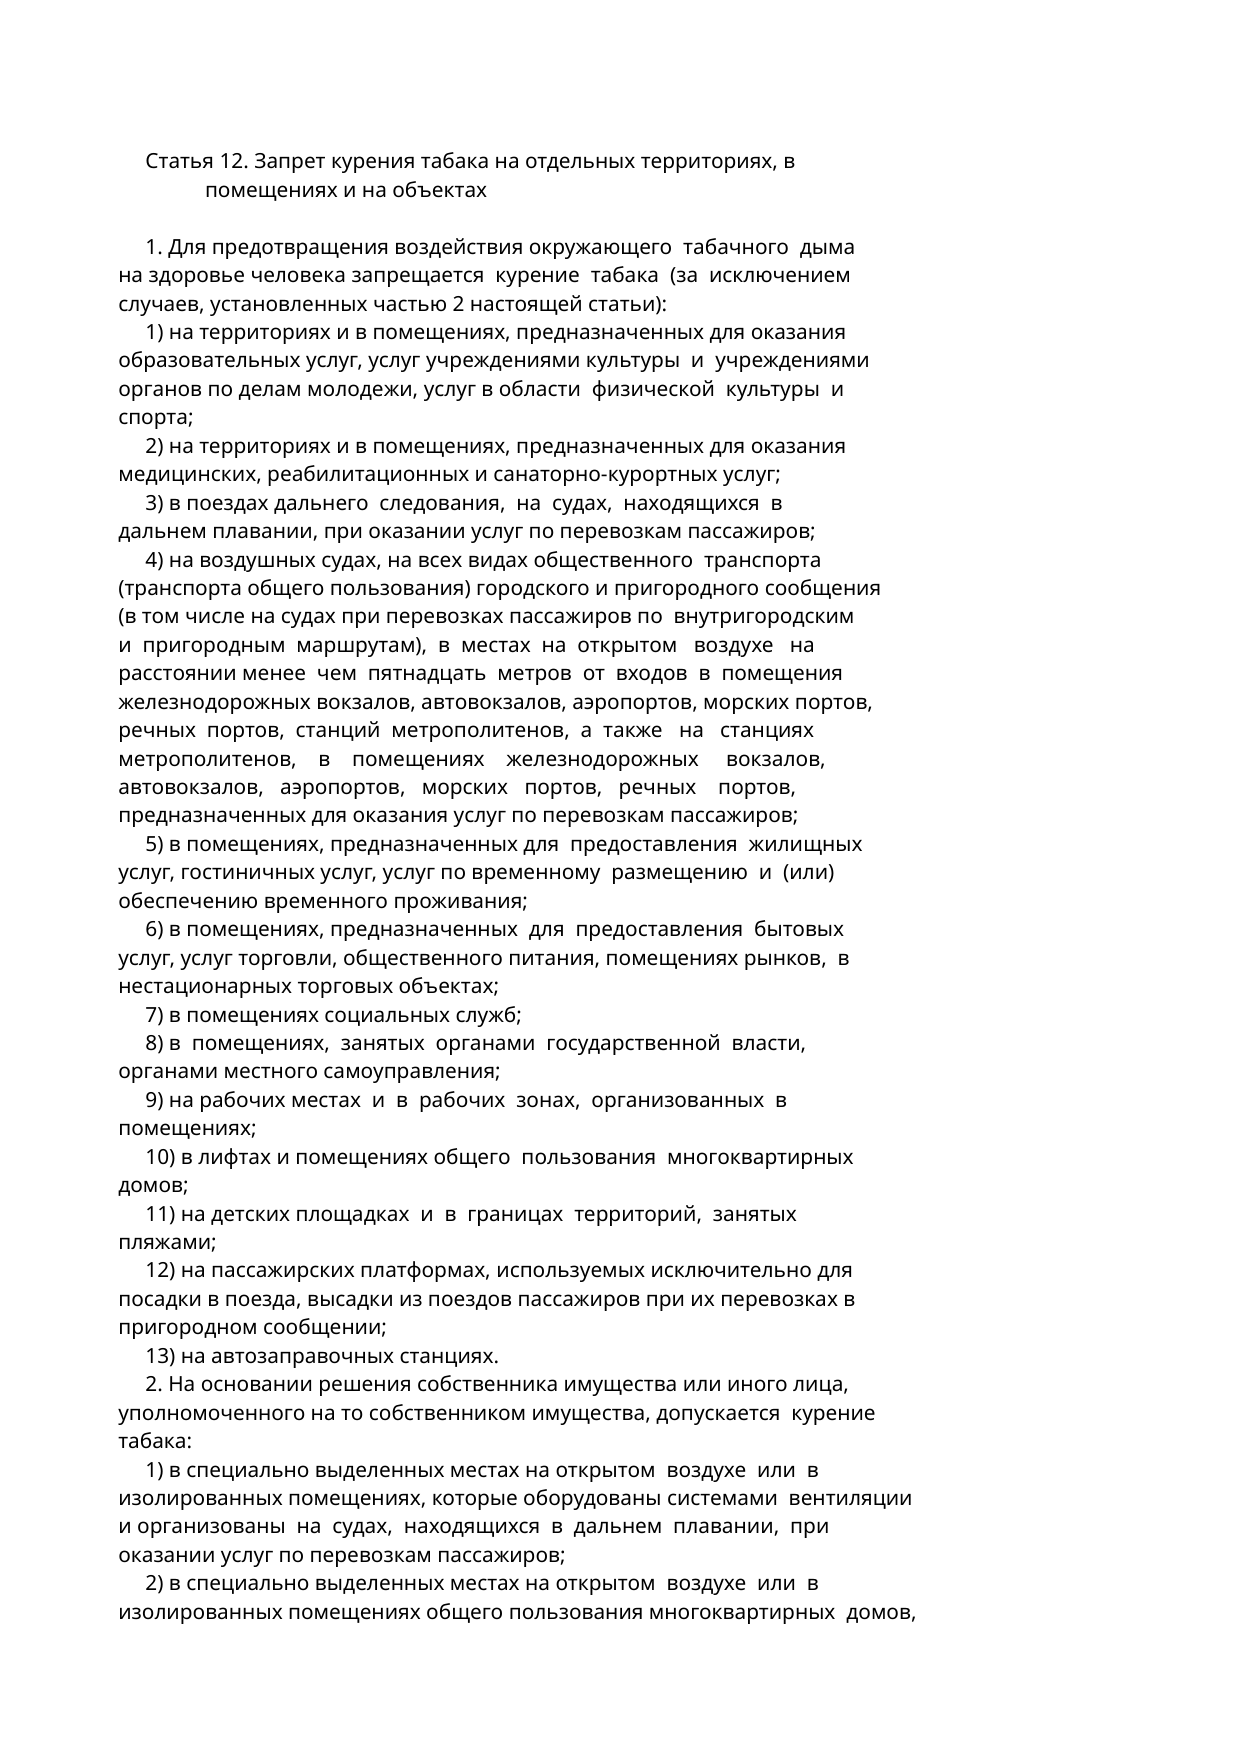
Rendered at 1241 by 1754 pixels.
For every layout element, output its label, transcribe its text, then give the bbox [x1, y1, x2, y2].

text обеспечению временного проживания; [118, 886, 1122, 914]
text 11) на детских площадках и в границах территорий, занятых [118, 1199, 1122, 1227]
text уполномоченного на то собственником имущества, допускается курение [118, 1398, 1122, 1426]
text расстоянии менее чем пятнадцать метров от входов в помещения [118, 658, 1122, 687]
text пригородном сообщении; [118, 1312, 1122, 1341]
text речных портов, станций метрополитенов, а также на станциях [118, 715, 1122, 744]
text 2. На основании решения собственника имущества или иного лица, [118, 1369, 1122, 1398]
text помещениях; [118, 1113, 1122, 1142]
text на здоровье человека запрещается курение табака (за исключением [118, 260, 1122, 289]
text (в том числе на судах при перевозках пассажиров по внутригородским [118, 602, 1122, 630]
text 2) на территориях и в помещениях, предназначенных для оказания [118, 431, 1122, 459]
text образовательных услуг, услуг учреждениями культуры и учреждениями [118, 346, 1122, 374]
text железнодорожных вокзалов, автовокзалов, аэропортов, морских портов, [118, 687, 1122, 715]
text 3) в поездах дальнего следования, на судах, находящихся в [118, 488, 1122, 516]
text предназначенных для оказания услуг по перевозкам пассажиров; [118, 801, 1122, 829]
text 7) в помещениях социальных служб; [118, 1000, 1122, 1028]
text и организованы на судах, находящихся в дальнем плавании, при [118, 1512, 1122, 1540]
text посадки в поезда, высадки из поездов пассажиров при их перевозках в [118, 1284, 1122, 1312]
text 4) на воздушных судах, на всех видах общественного транспорта [118, 545, 1122, 573]
text помещениях и на объектах [118, 175, 1122, 203]
text и пригородным маршрутам), в местах на открытом воздухе на [118, 630, 1122, 658]
text нестационарных торговых объектах; [118, 971, 1122, 1000]
text 6) в помещениях, предназначенных для предоставления бытовых [118, 914, 1122, 943]
text медицинских, реабилитационных и санаторно-курортных услуг; [118, 459, 1122, 488]
text Статья 12. Запрет курения табака на отдельных территориях, в [118, 147, 1122, 175]
text (транспорта общего пользования) городского и пригородного сообщения [118, 573, 1122, 602]
text метрополитенов, в помещениях железнодорожных вокзалов, [118, 744, 1122, 772]
text спорта; [118, 402, 1122, 431]
text 10) в лифтах и помещениях общего пользования многоквартирных [118, 1142, 1122, 1170]
text изолированных помещениях общего пользования многоквартирных домов, [118, 1597, 1122, 1625]
text изолированных помещениях, которые оборудованы системами вентиляции [118, 1483, 1122, 1512]
text 9) на рабочих местах и в рабочих зонах, организованных в [118, 1085, 1122, 1113]
text 1. Для предотвращения воздействия окружающего табачного дыма [118, 232, 1122, 260]
text 8) в помещениях, занятых органами государственной власти, [118, 1028, 1122, 1057]
text органами местного самоуправления; [118, 1057, 1122, 1085]
text 12) на пассажирских платформах, используемых исключительно для [118, 1256, 1122, 1284]
text оказании услуг по перевозкам пассажиров; [118, 1540, 1122, 1568]
text 2) в специально выделенных местах на открытом воздухе или в [118, 1568, 1122, 1597]
text домов; [118, 1170, 1122, 1199]
text 1) в специально выделенных местах на открытом воздухе или в [118, 1455, 1122, 1483]
text 13) на автозаправочных станциях. [118, 1341, 1122, 1369]
text пляжами; [118, 1227, 1122, 1256]
text 1) на территориях и в помещениях, предназначенных для оказания [118, 317, 1122, 346]
text автовокзалов, аэропортов, морских портов, речных портов, [118, 772, 1122, 801]
text 5) в помещениях, предназначенных для предоставления жилищных [118, 829, 1122, 857]
text табака: [118, 1426, 1122, 1455]
text услуг, гостиничных услуг, услуг по временному размещению и (или) [118, 857, 1122, 886]
text услуг, услуг торговли, общественного питания, помещениях рынков, в [118, 943, 1122, 971]
text дальнем плавании, при оказании услуг по перевозкам пассажиров; [118, 516, 1122, 545]
text случаев, установленных частью 2 настоящей статьи): [118, 289, 1122, 317]
text органов по делам молодежи, услуг в области физической культуры и [118, 374, 1122, 402]
